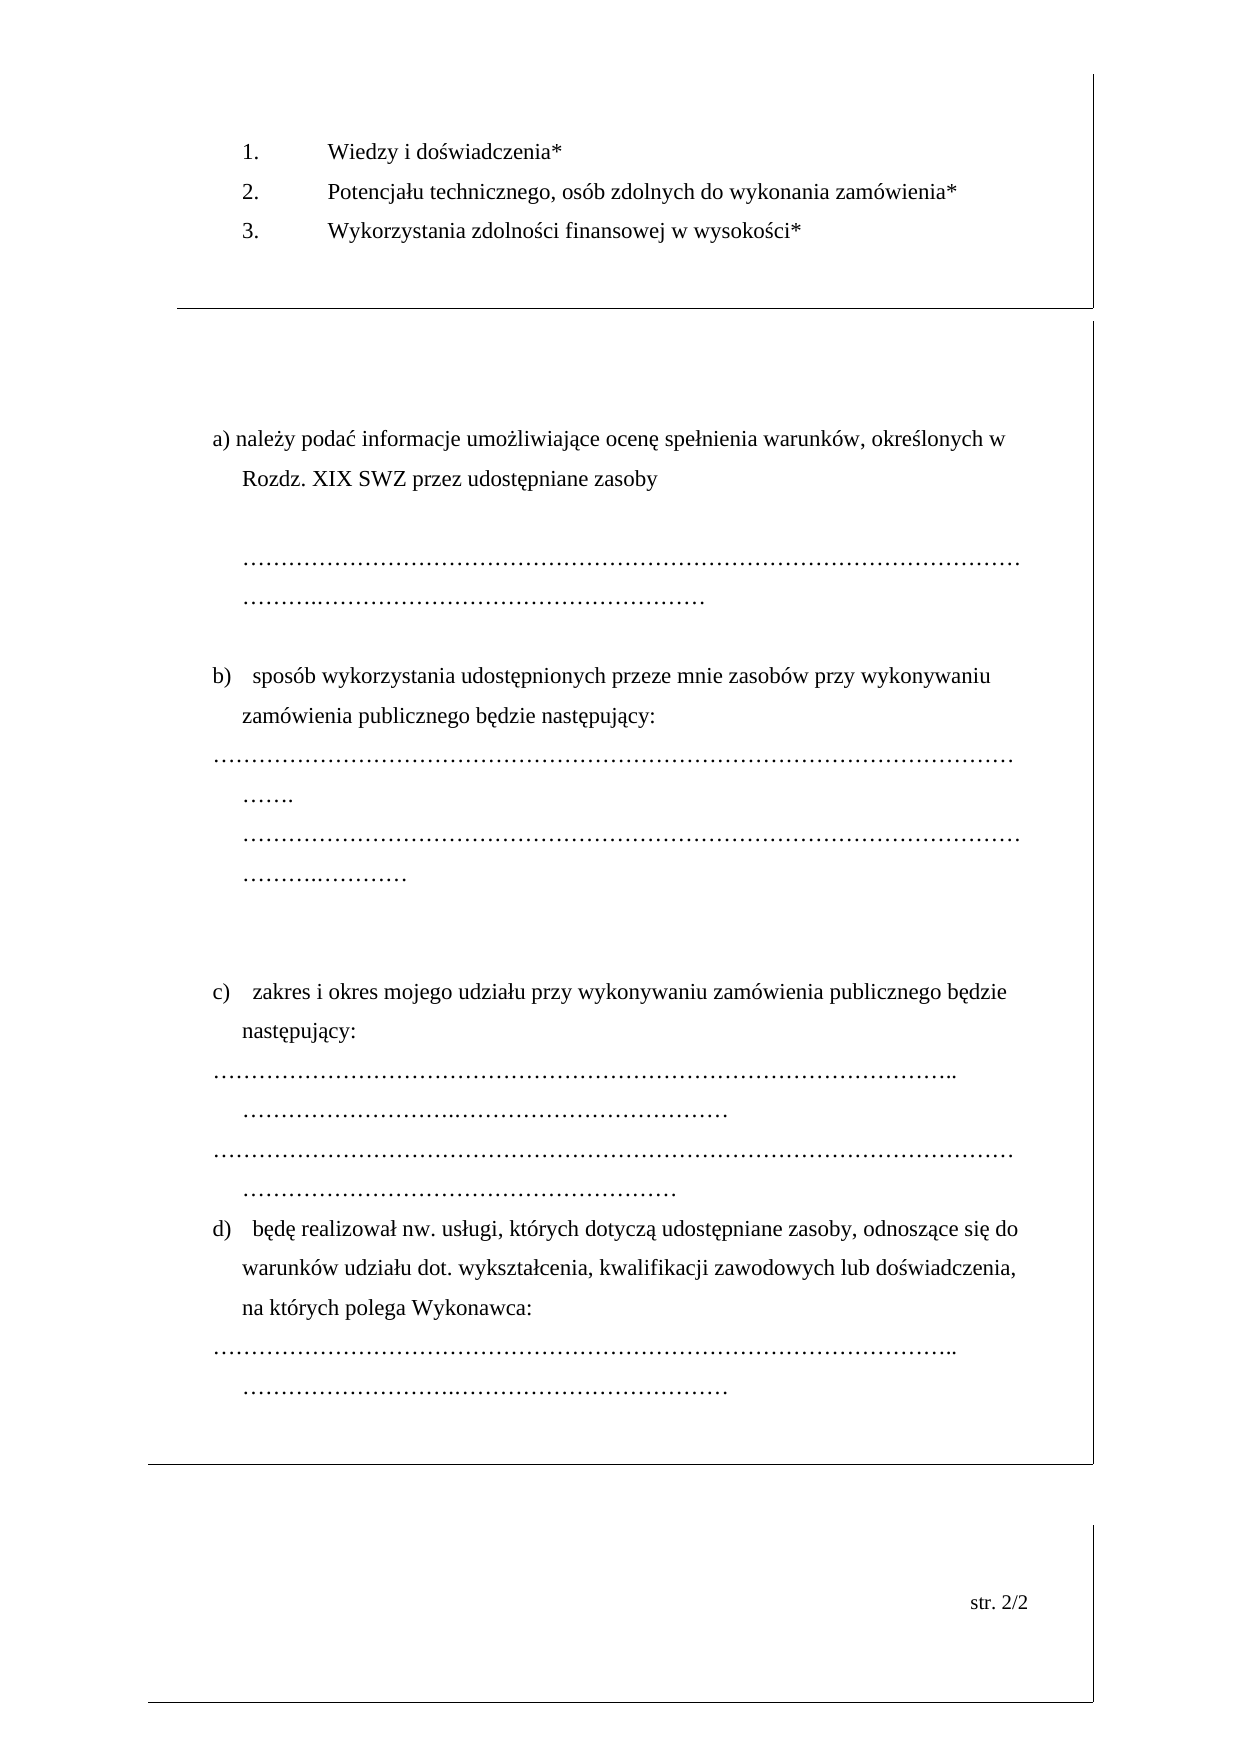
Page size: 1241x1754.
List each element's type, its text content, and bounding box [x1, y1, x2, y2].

list Wiedzy i doświadczenia* [177, 74, 1093, 113]
text ………………………………………………………………………………………………….…………………………………………… [148, 440, 1093, 598]
list Wykorzystania zdolności finansowej w wysokości* [177, 153, 1093, 308]
text b) sposób wykorzystania udostępnionych przeze mnie zasobów przy wykonywaniu zamówienia publicznego będzie następujący: [148, 598, 1093, 677]
text a) należy podać informacje umożliwiające ocenę spełnienia warunków, określonych w Rozdz. XIX SWZ przez udostępniane zasoby [148, 361, 1093, 440]
text ……………………………………………………………………………………..……………………….……………………………… [148, 1269, 1093, 1464]
text c) zakres i okres mojego udziału przy wykonywaniu zamówienia publicznego będzie następujący: [148, 913, 1093, 992]
text d) będę realizował nw. usługi, których dotyczą udostępniane zasoby, odnoszące się do warunków udziału dot. wykształcenia, kwalifikacji zawodowych lub doświadczenia, na których polega Wykonawca: [148, 1150, 1093, 1269]
text ………………………………………………………………………………………………….………………………………………………………………………………………………….………… [148, 677, 1093, 886]
list Potencjału technicznego, osób zdolnych do wykonania zamówienia* [177, 113, 1093, 153]
text ……………………………………………………………………………………..……………………….……………………………… [148, 992, 1093, 1071]
text ……………………………………………………………………………………………………………………………………………… [148, 1071, 1093, 1150]
